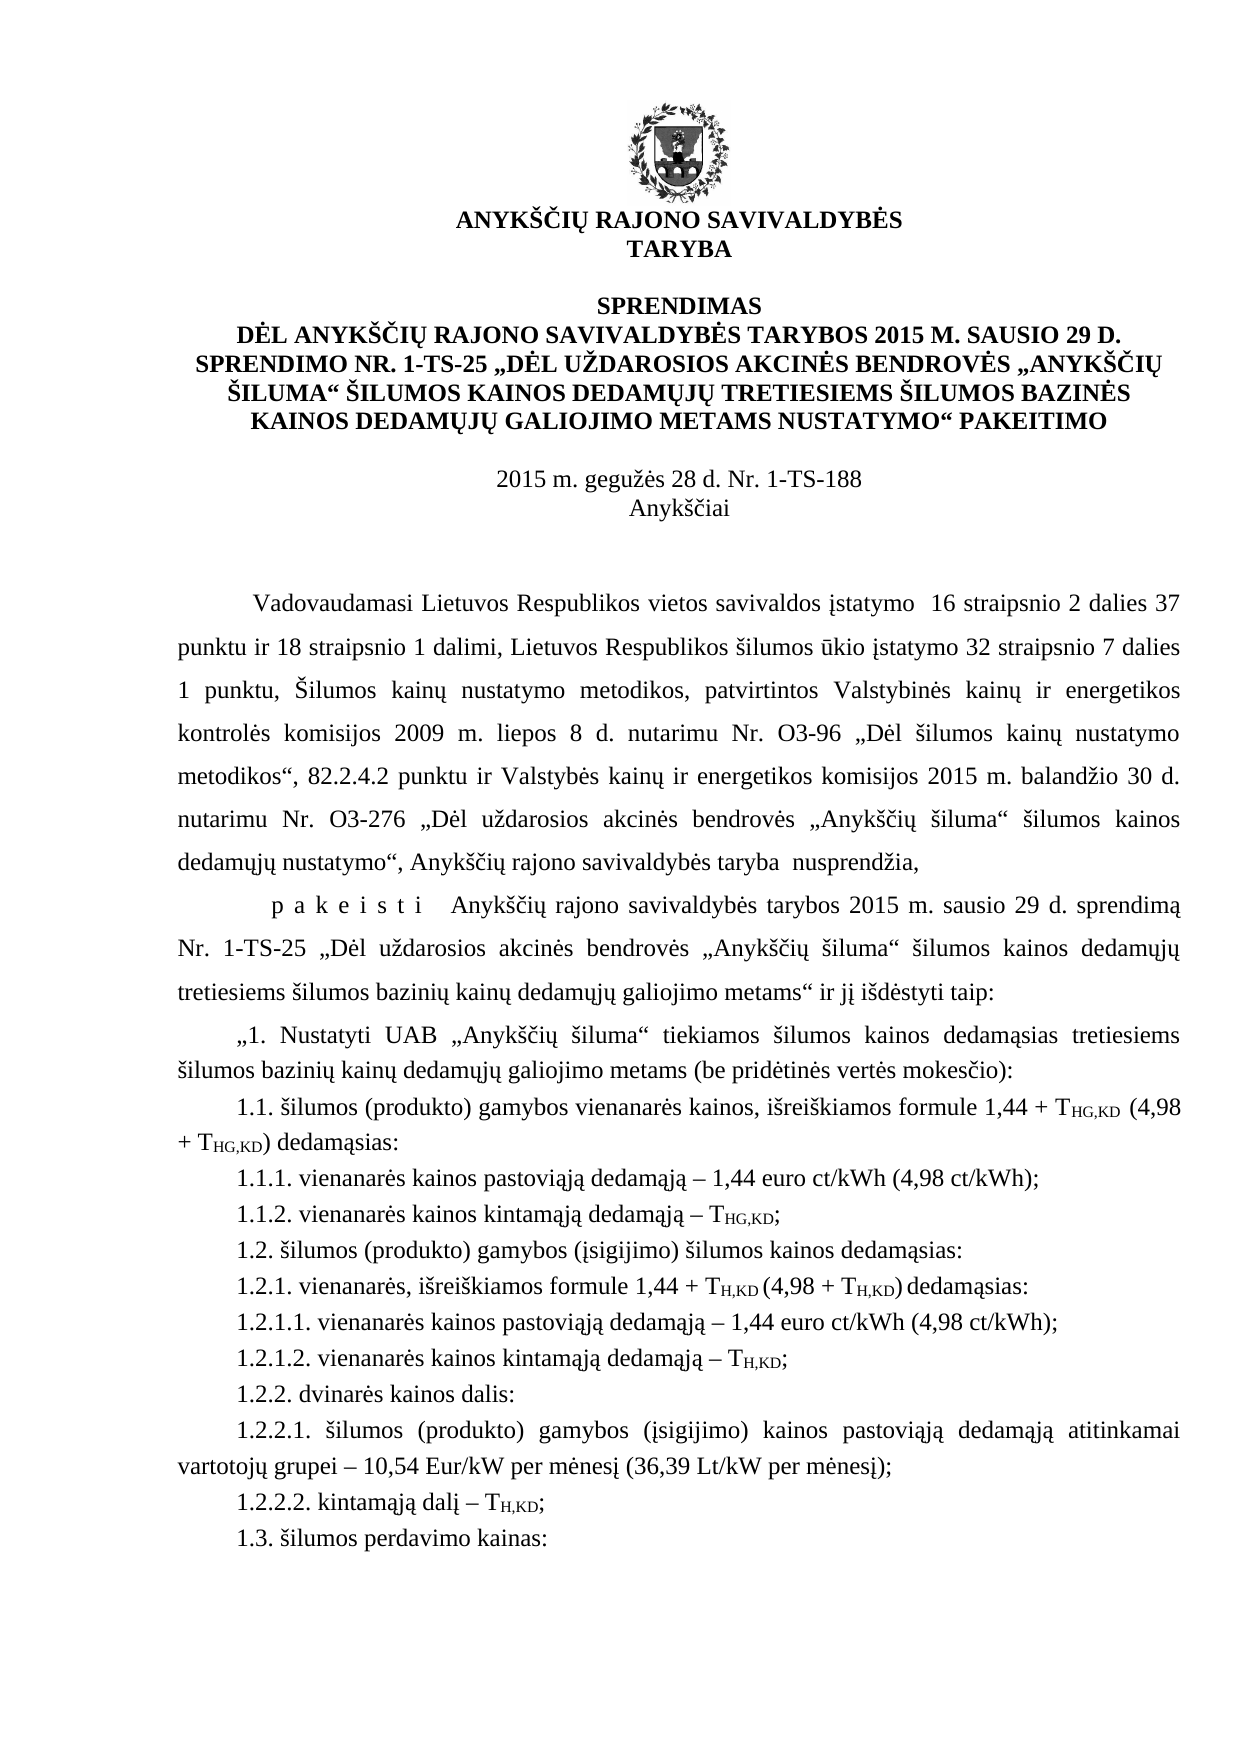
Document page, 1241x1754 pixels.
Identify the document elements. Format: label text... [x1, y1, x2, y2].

text 2015 m. gegužės 28 d. Nr. 1-TS-188 [177, 464, 1181, 493]
text 1.2.1. vienanarės, išreiškiamos formule 1,44 + TH,KD (4,98 + TH,KD) dedamąsias: [177, 1271, 1181, 1300]
text pakeisti Anykščių rajono savivaldybės tarybos 2015 m. sausio 29 d. sprendimą Nr. 1-TS-25 „Dėl uždarosios akcinės bendrovės „Anykščių šiluma“ šilumos kainos dedamųjų tretiesiems šilumos bazinių kainų dedamųjų galiojimo metams“ ir jį išdėstyti taip: [177, 890, 1181, 1005]
text 1.2.1.1. vienanarės kainos pastoviąją dedamąją – 1,44 euro ct/kWh (4,98 ct/kWh); [177, 1307, 1181, 1336]
text Vadovaudamasi Lietuvos Respublikos vietos savivaldos įstatymo 16 straipsnio 2 dalies 37 punktu ir 18 straipsnio 1 dalimi, Lietuvos Respublikos šilumos ūkio įstatymo 32 straipsnio 7 dalies 1 punktu, Šilumos kainų nustatymo metodikos, patvirtintos Valstybinės kainų ir energetikos kontrolės komisijos 2009 m. liepos 8 d. nutarimu Nr. O3-96 „Dėl šilumos kainų nustatymo metodikos“, 82.2.4.2 punktu ir Valstybės kainų ir energetikos komisijos 2015 m. balandžio 30 d. nutarimu Nr. O3-276 „Dėl uždarosios akcinės bendrovės „Anykščių šiluma“ šilumos kainos dedamųjų nustatymo“, Anykščių rajono savivaldybės taryba nusprendžia, [177, 588, 1181, 876]
text Anykščiai [177, 493, 1181, 521]
text 1.2.1.2. vienanarės kainos kintamąją dedamąją – TH,KD; [177, 1343, 1181, 1372]
text 1.2.2.1. šilumos (produkto) gamybos (įsigijimo) kainos pastoviąją dedamąją atitinkamai vartotojų grupei – 10,54 Eur/kW per mėnesį (36,39 Lt/kW per mėnesį); [177, 1415, 1181, 1480]
text 1.1. šilumos (produkto) gamybos vienanarės kainos, išreiškiamos formule 1,44 + THG,KD (4,98 + THG,KD) dedamąsias: [177, 1092, 1181, 1156]
text „1. Nustatyti UAB „Anykščių šiluma“ tiekiamos šilumos kainos dedamąsias tretiesiems šilumos bazinių kainų dedamųjų galiojimo metams (be pridėtinės vertės mokesčio): [177, 1020, 1181, 1084]
text 1.2.2. dvinarės kainos dalis: [177, 1379, 1181, 1408]
text SPRENDIMAS [177, 291, 1181, 320]
text 1.1.1. vienanarės kainos pastoviąją dedamąją – 1,44 euro ct/kWh (4,98 ct/kWh); [177, 1163, 1181, 1192]
text ANYKŠČIŲ RAJONO SAVIVALDYBĖS [177, 205, 1181, 234]
text 1.1.2. vienanarės kainos kintamąją dedamąją – THG,KD; [177, 1199, 1181, 1228]
text 1.3. šilumos perdavimo kainas: [177, 1523, 1181, 1552]
text 1.2.2.2. kintamąją dalį – TH,KD; [177, 1487, 1181, 1516]
text 1.2. šilumos (produkto) gamybos (įsigijimo) šilumos kainos dedamąsias: [177, 1235, 1181, 1264]
text DĖL ANYKŠČIŲ RAJONO SAVIVALDYBĖS TARYBOS 2015 M. SAUSIO 29 D. SPRENDIMO nR. 1-TS-25 „DĖL UŽDAROSIOS AKCINĖS BENDROVĖS „ANYKŠČIŲ ŠILUMA“ ŠILUMOS KAINOS DEDAMŲJŲ TRETIESIEMS ŠILUMOS BAZINĖS KAINOS DEDAMŲJŲ GALIOJIMO METAMS NUSTATYMO“ PAKEITIMO [177, 320, 1181, 435]
text TARYBA [177, 234, 1181, 263]
